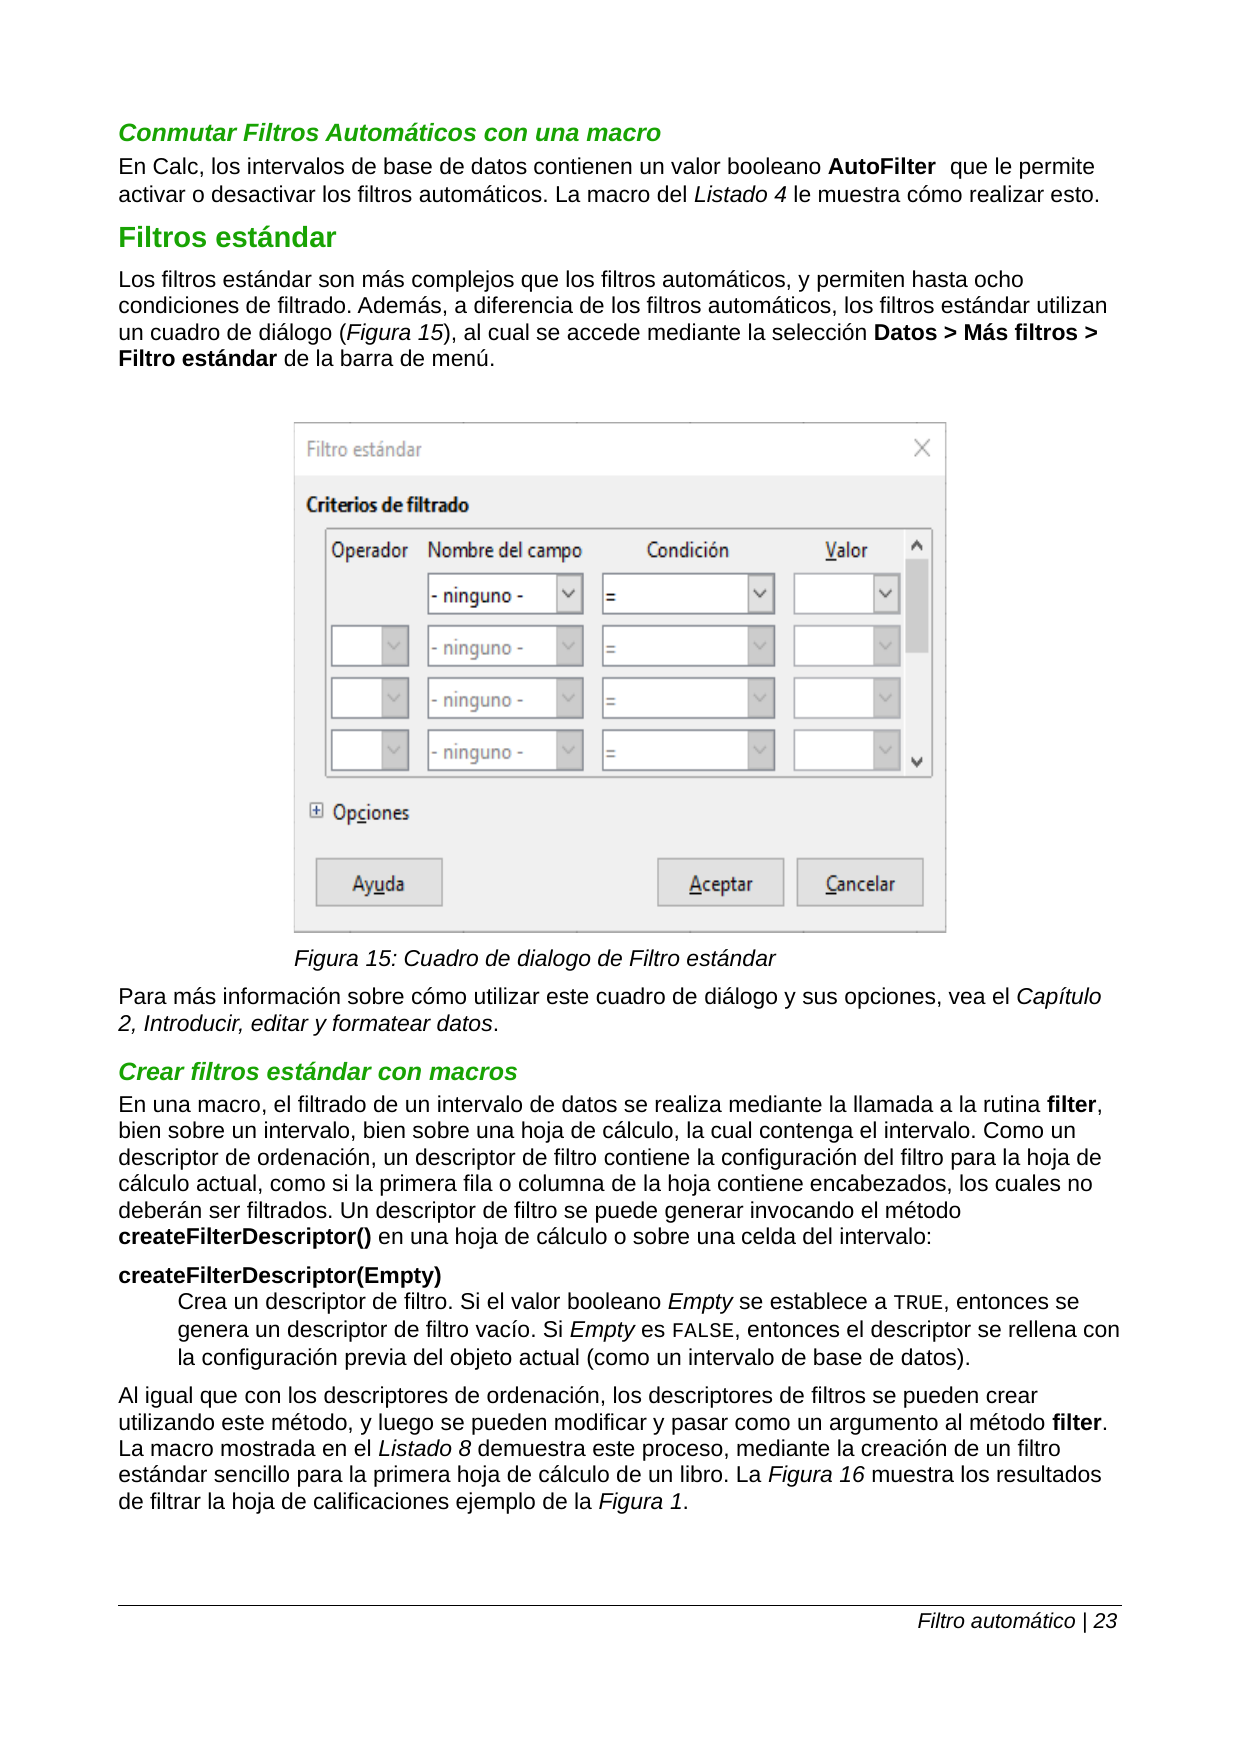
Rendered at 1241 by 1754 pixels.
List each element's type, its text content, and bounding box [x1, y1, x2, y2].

text En Calc, los intervalos de base de datos contienen un valor booleano AutoFilter que le permite activar o desactivar los filtros automáticos. La macro del Listado 4 le muestra cómo realizar esto. [118, 153, 1122, 207]
text createFilterDescriptor(Empty) [118, 1262, 1122, 1288]
subtitle Crear filtros estándar con macros [118, 1056, 1122, 1085]
text Filtros estándar [118, 220, 1122, 253]
text Al igual que con los descriptores de ordenación, los descriptores de filtros se pueden crear utilizando este método, y luego se pueden modificar y pasar como un argumento al método filter. La macro mostrada en el Listado 8 demuestra este proceso, mediante la creación de un filtro estándar sencillo para la primera hoja de cálculo de un libro. La Figura 16 muestra los resultados de filtrar la hoja de calificaciones ejemplo de la Figura 1. [118, 1382, 1122, 1514]
subtitle Conmutar Filtros Automáticos con una macro [118, 118, 1122, 147]
text Los filtros estándar son más complejos que los filtros automáticos, y permiten hasta ocho condiciones de filtrado. Además, a diferencia de los filtros automáticos, los filtros estándar utilizan un cuadro de diálogo (Figura 15), al cual se accede mediante la selección Datos > Más filtros > Filtro estándar de la barra de menú. [118, 266, 1122, 371]
text Crea un descriptor de filtro. Si el valor booleano Empty se establece a TRUE, entonces se genera un descriptor de filtro vacío. Si Empty es FALSE, entonces el descriptor se rellena con la configuración previa del objeto actual (como un intervalo de base de datos). [177, 1288, 1122, 1370]
text Figura 15: Cuadro de dialogo de Filtro estándar [294, 945, 946, 971]
text En una macro, el filtrado de un intervalo de datos se realiza mediante la llamada a la rutina filter, bien sobre un intervalo, bien sobre una hoja de cálculo, la cual contenga el intervalo. Como un descriptor de ordenación, un descriptor de filtro contiene la configuración del filtro para la hoja de cálculo actual, como si la primera fila o columna de la hoja contiene encabezados, los cuales no deberán ser filtrados. Un descriptor de filtro se puede generar invocando el método createFilterDescriptor() en una hoja de cálculo o sobre una celda del intervalo: [118, 1091, 1122, 1249]
picture [293, 422, 947, 933]
text Para más información sobre cómo utilizar este cuadro de diálogo y sus opciones, vea el Capítulo 2, Introducir, editar y formatear datos. [118, 983, 1122, 1036]
